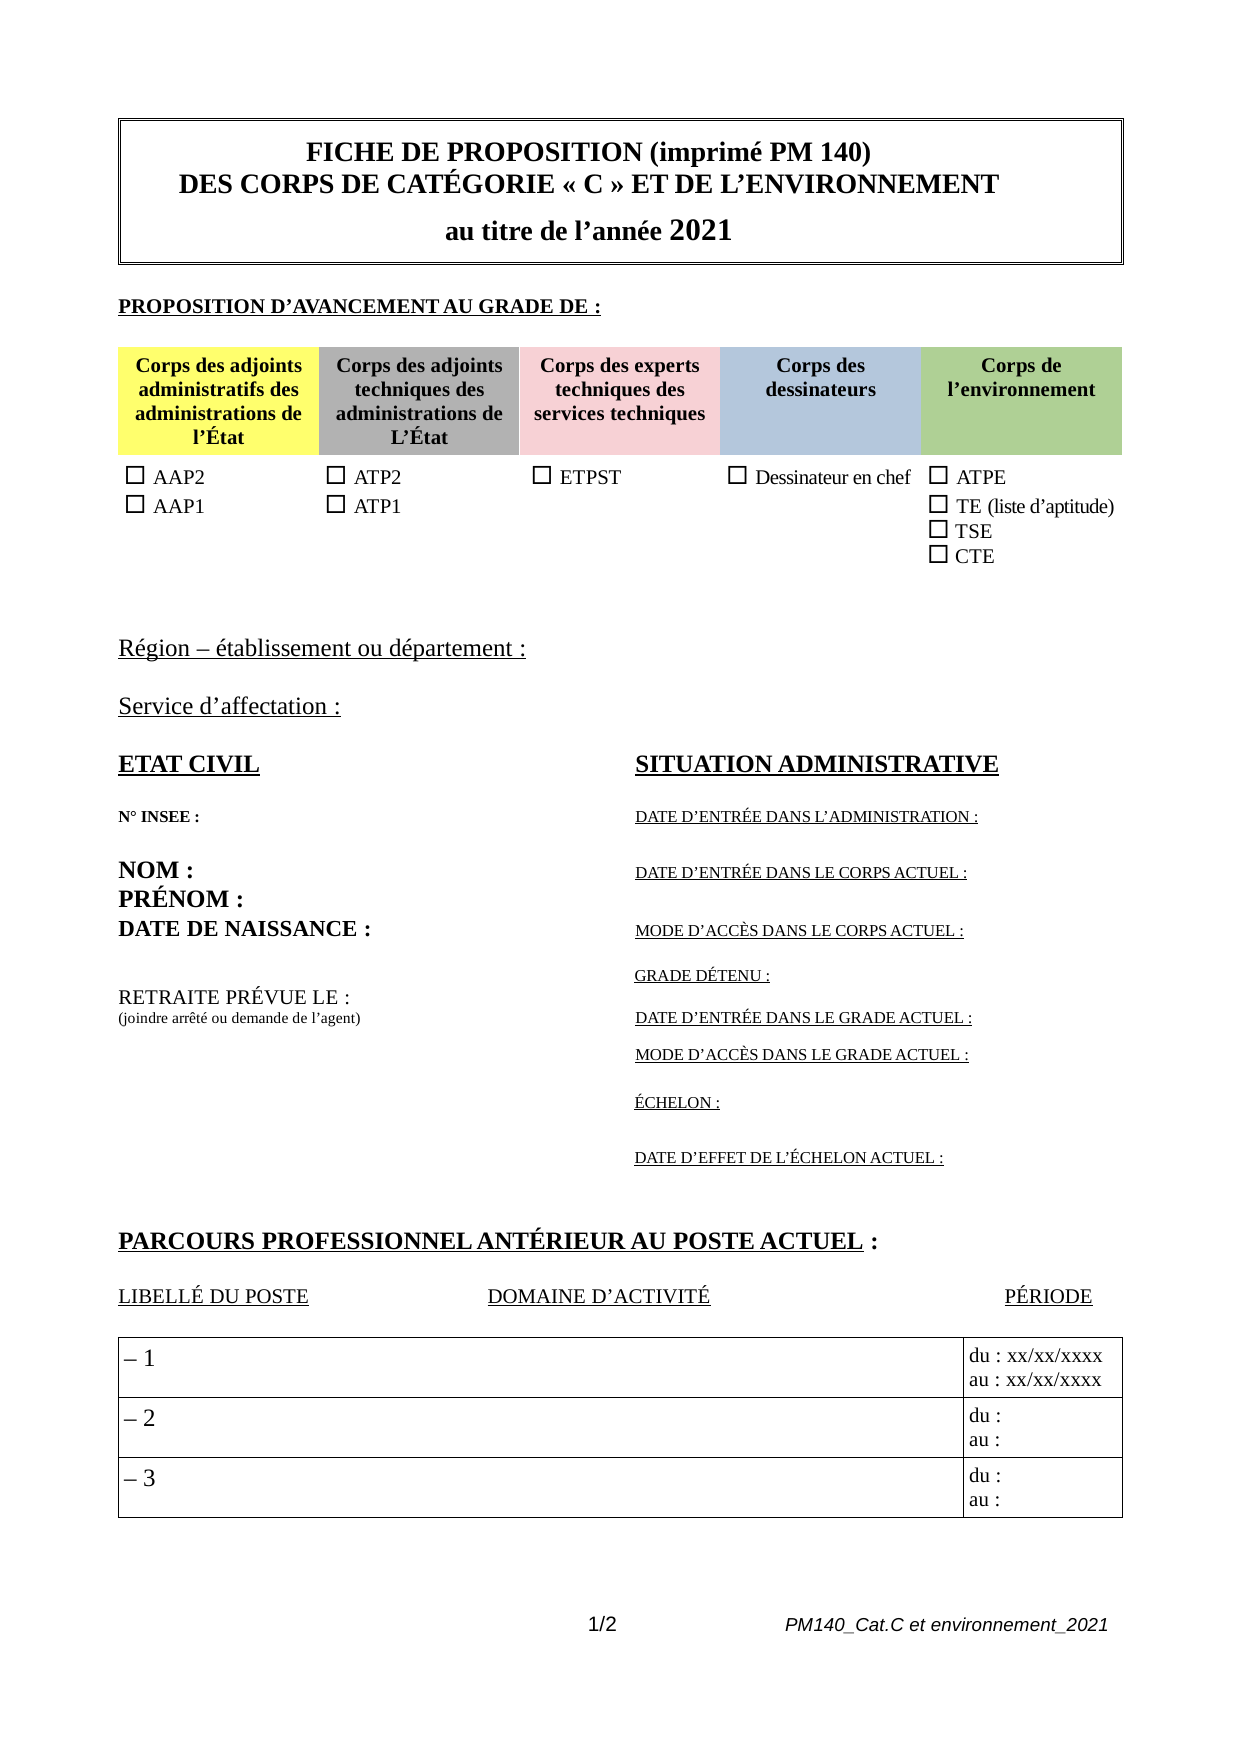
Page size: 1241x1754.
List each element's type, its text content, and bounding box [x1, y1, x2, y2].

text PRÉNOM : [118, 884, 1137, 913]
text DATE DE NAISSANCE : MODE D’ACCÈS DANS LE CORPS ACTUEL : [118, 913, 1137, 942]
table_header – 1 [119, 1338, 963, 1397]
text Région – établissement ou département : [118, 633, 1137, 662]
text LIBELLÉ DU POSTE DOMAINE D’ACTIVITÉ PÉRIODE [118, 1284, 1122, 1308]
table_cell – 3 [119, 1458, 963, 1517]
text GRADE DÉTENU : [561, 966, 1137, 984]
text RETRAITE PRÉVUE LE : [118, 984, 1137, 1008]
table_cell du : au : [964, 1458, 1122, 1517]
table_cell  ATP2  ATP1 [319, 455, 519, 574]
text ÉCHELON : [561, 1093, 1137, 1130]
table_header Corps des experts techniques des services techniques [520, 347, 720, 455]
table_cell du : au : [964, 1398, 1122, 1457]
text (joindre arrêté ou demande de l’agent) DATE D’ENTRÉE DANS LE GRADE ACTUEL : [118, 1008, 1137, 1027]
table_cell  AAP2  AAP1 [118, 455, 319, 574]
table_cell – 2 [119, 1398, 963, 1457]
text DES CORPS DE CATÉGORIE « C » ET DE L’ENVIRONNEMENT [121, 164, 1121, 199]
text NOM : DATE D’ENTRÉE DANS LE CORPS ACTUEL : [118, 855, 1137, 884]
text ETAT CIVIL SITUATION ADMINISTRATIVE [118, 749, 1137, 778]
text DATE D’EFFET DE L’ÉCHELON ACTUEL : [561, 1149, 1137, 1167]
text au titre de l’année 2021 [121, 208, 1121, 248]
table_header du : xx/xx/xxxx au : xx/xx/xxxx [964, 1338, 1122, 1397]
text MODE D’ACCÈS DANS LE GRADE ACTUEL : [118, 1046, 1137, 1064]
text Service d’affectation : [118, 691, 1137, 720]
table_cell  ETPST [520, 455, 720, 574]
text PARCOURS PROFESSIONNEL ANTÉRIEUR AU POSTE ACTUEL : [118, 1226, 1122, 1254]
text FICHE DE PROPOSITION (imprimé PM 140) [121, 132, 1121, 164]
table_header Corps des dessinateurs [720, 347, 921, 455]
table_header Corps de l’environnement [921, 347, 1122, 455]
text N° INSEE : DATE D’ENTRÉE DANS L’ADMINISTRATION : [118, 807, 1137, 826]
table_cell  ATPE  TE (liste d’aptitude)  TSE  CTE [921, 455, 1122, 574]
table_cell  Dessinateur en chef [720, 455, 921, 574]
text PROPOSITION D’AVANCEMENT AU GRADE DE : [118, 294, 1137, 318]
table_header Corps des adjoints techniques des administrations de L’État [319, 347, 519, 455]
table_header Corps des adjoints administratifs des administrations de l’État [118, 347, 319, 455]
